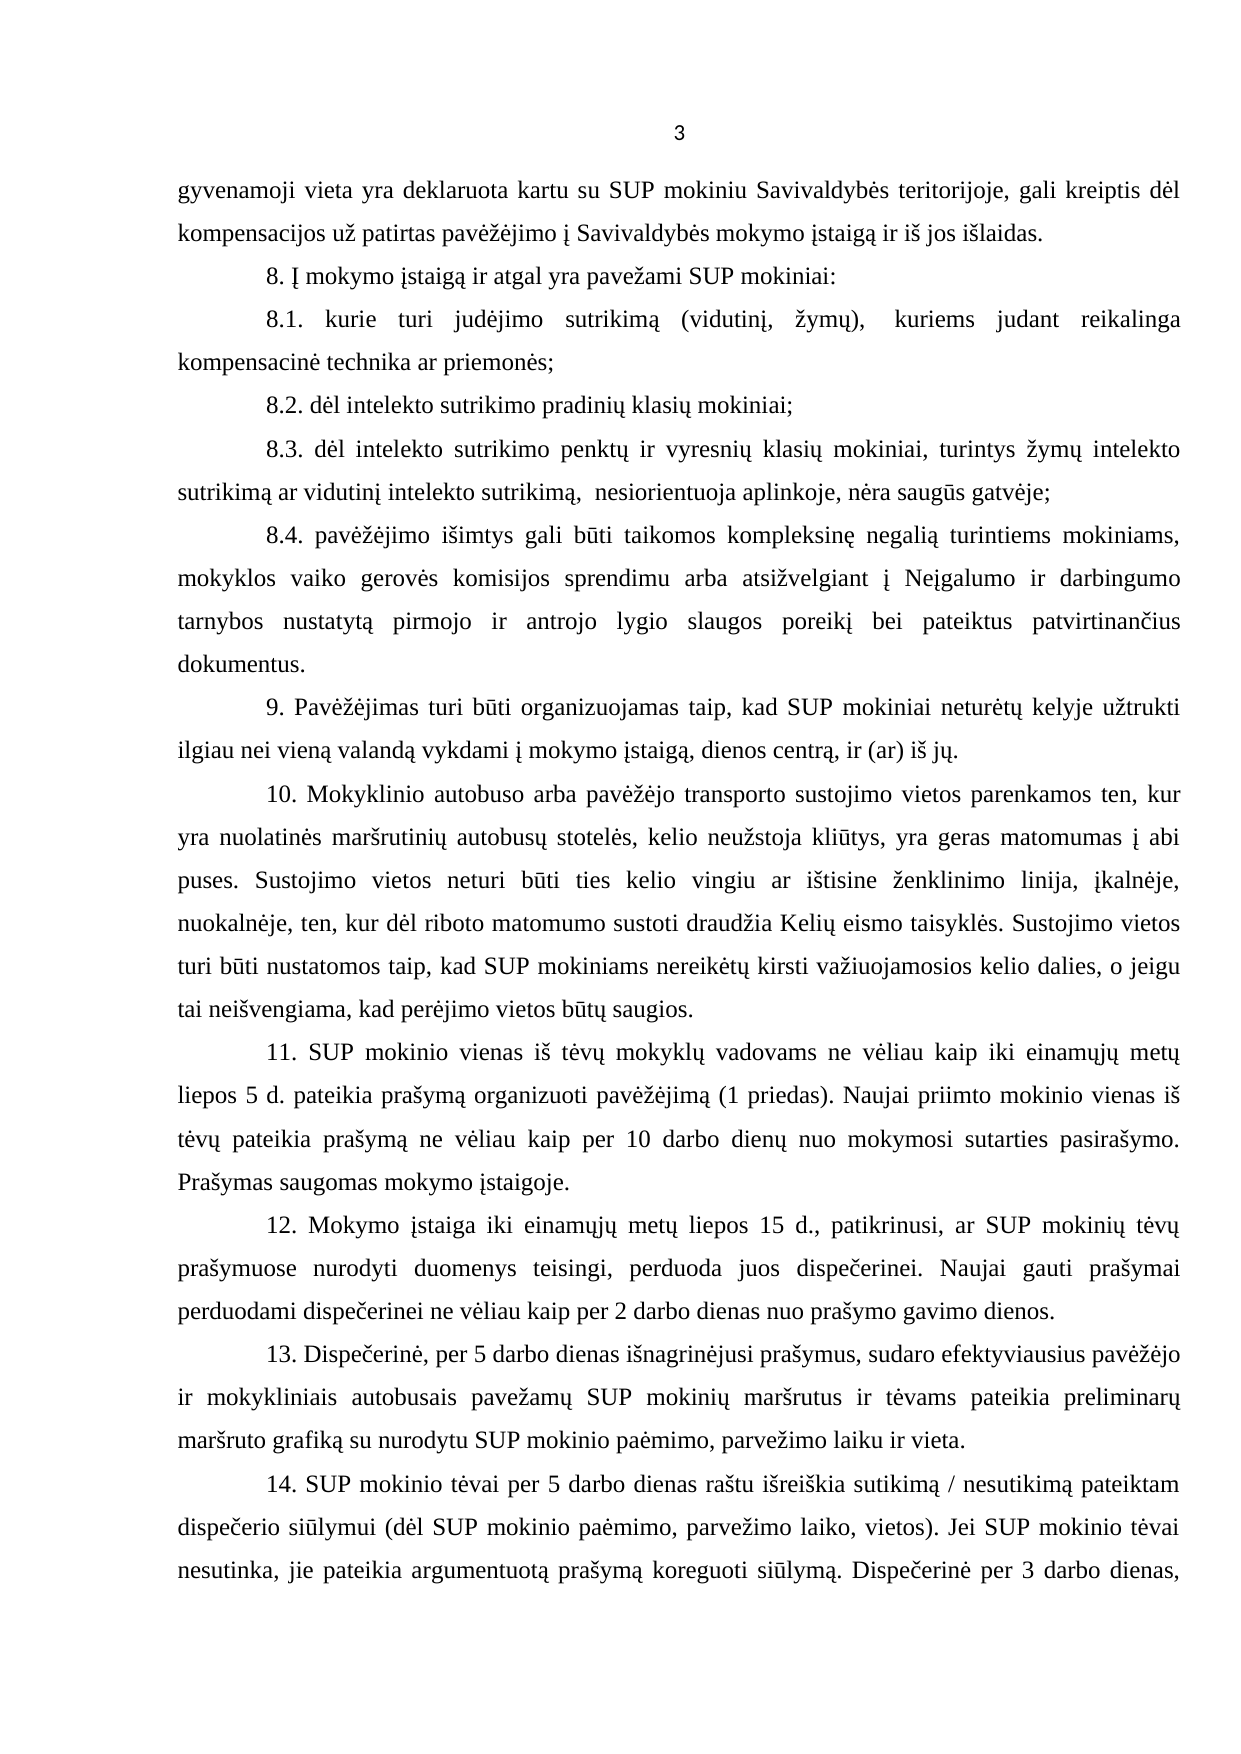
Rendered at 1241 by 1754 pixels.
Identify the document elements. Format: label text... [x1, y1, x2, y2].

text 8.4. pavėžėjimo išimtys gali būti taikomos kompleksinę negalią turintiems mokiniams, mokyklos vaiko gerovės komisijos sprendimu arba atsižvelgiant į Neįgalumo ir darbingumo tarnybos nustatytą pirmojo ir antrojo lygio slaugos poreikį bei pateiktus patvirtinančius dokumentus. [177, 520, 1181, 678]
text 9. Pavėžėjimas turi būti organizuojamas taip, kad SUP mokiniai neturėtų kelyje užtrukti ilgiau nei vieną valandą vykdami į mokymo įstaigą, dienos centrą, ir (ar) iš jų. [177, 692, 1181, 764]
text 8.1. kurie turi judėjimo sutrikimą (vidutinį, žymų), kuriems judant reikalinga kompensacinė technika ar priemonės; [177, 304, 1181, 376]
text 14. SUP mokinio tėvai per 5 darbo dienas raštu išreiškia sutikimą / nesutikimą pateiktam dispečerio siūlymui (dėl SUP mokinio paėmimo, parvežimo laiko, vietos). Jei SUP mokinio tėvai nesutinka, jie pateikia argumentuotą prašymą koreguoti siūlymą. Dispečerinė per 3 darbo dienas, [177, 1469, 1181, 1584]
text 8.2. dėl intelekto sutrikimo pradinių klasių mokiniai; [177, 391, 1181, 419]
text 11. SUP mokinio vienas iš tėvų mokyklų vadovams ne vėliau kaip iki einamųjų metų liepos 5 d. pateikia prašymą organizuoti pavėžėjimą (1 priedas). Naujai priimto mokinio vienas iš tėvų pateikia prašymą ne vėliau kaip per 10 darbo dienų nuo mokymosi sutarties pasirašymo. Prašymas saugomas mokymo įstaigoje. [177, 1037, 1181, 1196]
text 8. Į mokymo įstaigą ir atgal yra pavežami SUP mokiniai: [177, 261, 1181, 290]
text gyvenamoji vieta yra deklaruota kartu su SUP mokiniu Savivaldybės teritorijoje, gali kreiptis dėl kompensacijos už patirtas pavėžėjimo į Savivaldybės mokymo įstaigą ir iš jos išlaidas. [177, 175, 1181, 247]
text 8.3. dėl intelekto sutrikimo penktų ir vyresnių klasių mokiniai, turintys žymų intelekto sutrikimą ar vidutinį intelekto sutrikimą, nesiorientuoja aplinkoje, nėra saugūs gatvėje; [177, 434, 1181, 506]
text 12. Mokymo įstaiga iki einamųjų metų liepos 15 d., patikrinusi, ar SUP mokinių tėvų prašymuose nurodyti duomenys teisingi, perduoda juos dispečerinei. Naujai gauti prašymai perduodami dispečerinei ne vėliau kaip per 2 darbo dienas nuo prašymo gavimo dienos. [177, 1210, 1181, 1325]
text 13. Dispečerinė, per 5 darbo dienas išnagrinėjusi prašymus, sudaro efektyviausius pavėžėjo ir mokykliniais autobusais pavežamų SUP mokinių maršrutus ir tėvams pateikia preliminarų maršruto grafiką su nurodytu SUP mokinio paėmimo, parvežimo laiku ir vieta. [177, 1339, 1181, 1454]
text 10. Mokyklinio autobuso arba pavėžėjo transporto sustojimo vietos parenkamos ten, kur yra nuolatinės maršrutinių autobusų stotelės, kelio neužstoja kliūtys, yra geras matomumas į abi puses. Sustojimo vietos neturi būti ties kelio vingiu ar ištisine ženklinimo linija, įkalnėje, nuokalnėje, ten, kur dėl riboto matomumo sustoti draudžia Kelių eismo taisyklės. Sustojimo vietos turi būti nustatomos taip, kad SUP mokiniams nereikėtų kirsti važiuojamosios kelio dalies, o jeigu tai neišvengiama, kad perėjimo vietos būtų saugios. [177, 779, 1181, 1023]
